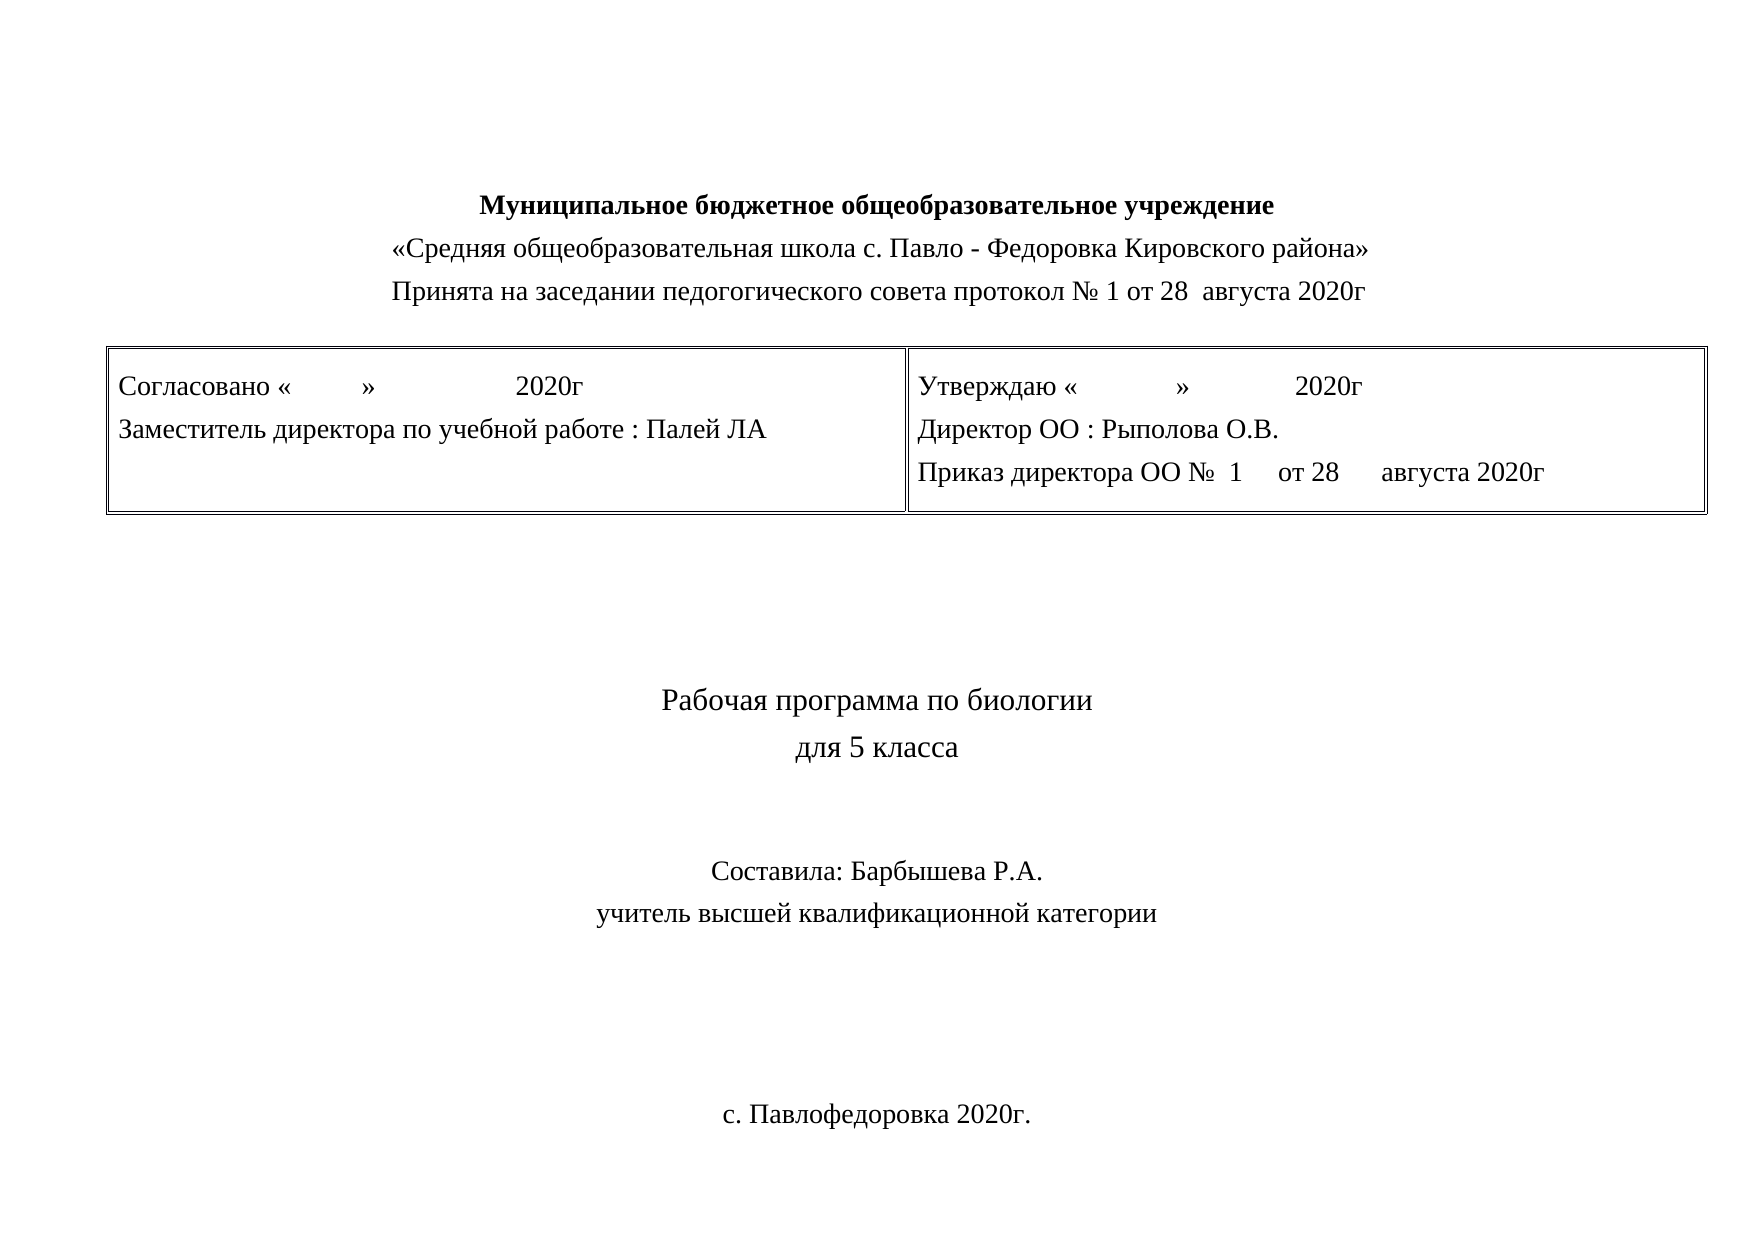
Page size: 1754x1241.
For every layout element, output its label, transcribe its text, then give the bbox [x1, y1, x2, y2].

text «Средняя общеобразовательная школа с. Павло - Федоровка Кировского района» [118, 231, 1636, 263]
text с. Павлофедоровка 2020г. [118, 1097, 1636, 1129]
table_header Утверждаю « » 2020г Директор ОО : Рыполова О.В. Приказ директора ОО № 1 от 28 августа 2020г [909, 349, 1704, 511]
text Рабочая программа по биологии [118, 682, 1636, 718]
table_header Согласовано « » 2020г Заместитель директора по учебной работе : Палей ЛА [109, 349, 905, 511]
text учитель высшей квалификационной категории [118, 897, 1636, 929]
text для 5 класса [118, 728, 1636, 764]
text Принята на заседании педогогического совета протокол № 1 от 28 августа 2020г [118, 274, 1636, 306]
text Муниципальное бюджетное общеобразовательное учреждение [118, 188, 1636, 220]
text Составила: Барбышева Р.А. [118, 853, 1636, 886]
